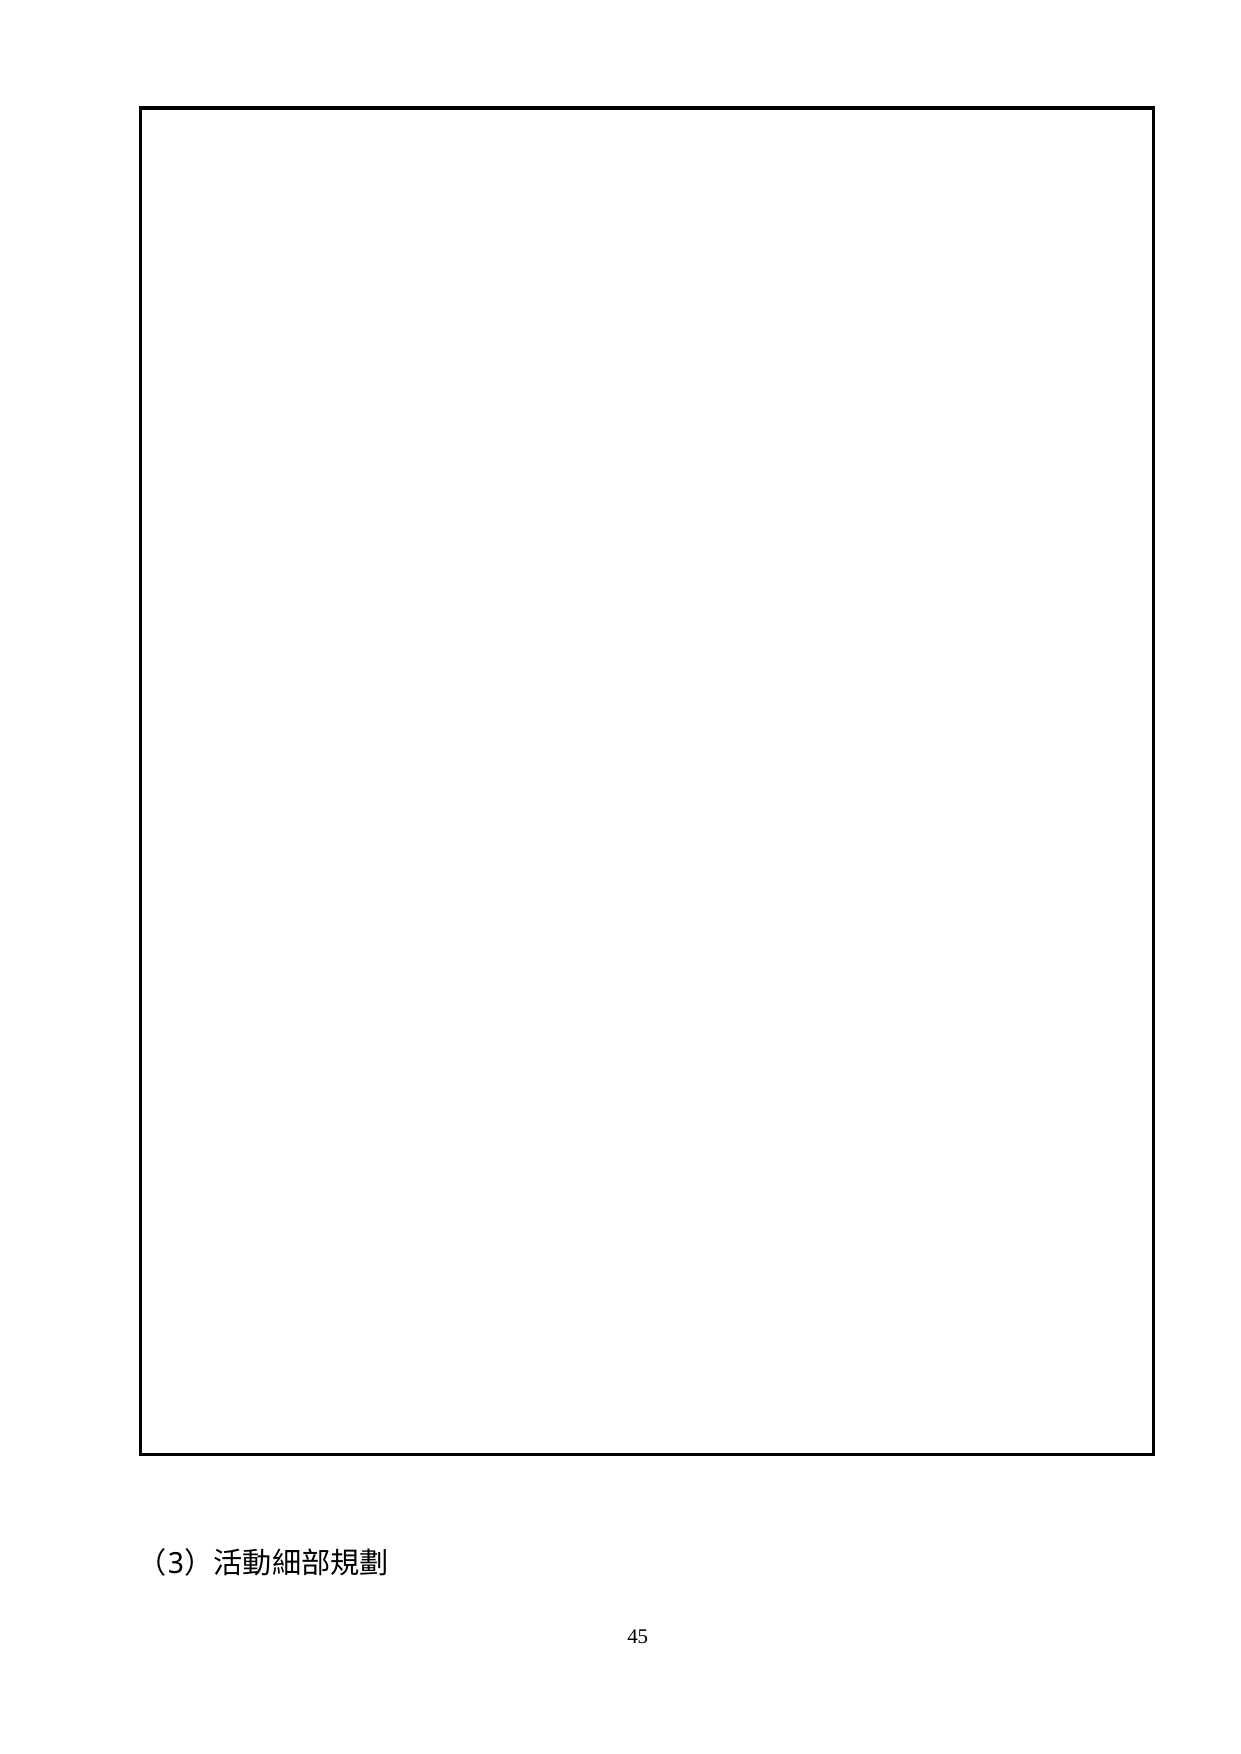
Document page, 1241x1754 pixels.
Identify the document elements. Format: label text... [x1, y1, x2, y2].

text （3）活動細部規劃 [138, 1519, 1137, 1581]
table_header [142, 110, 1152, 1453]
